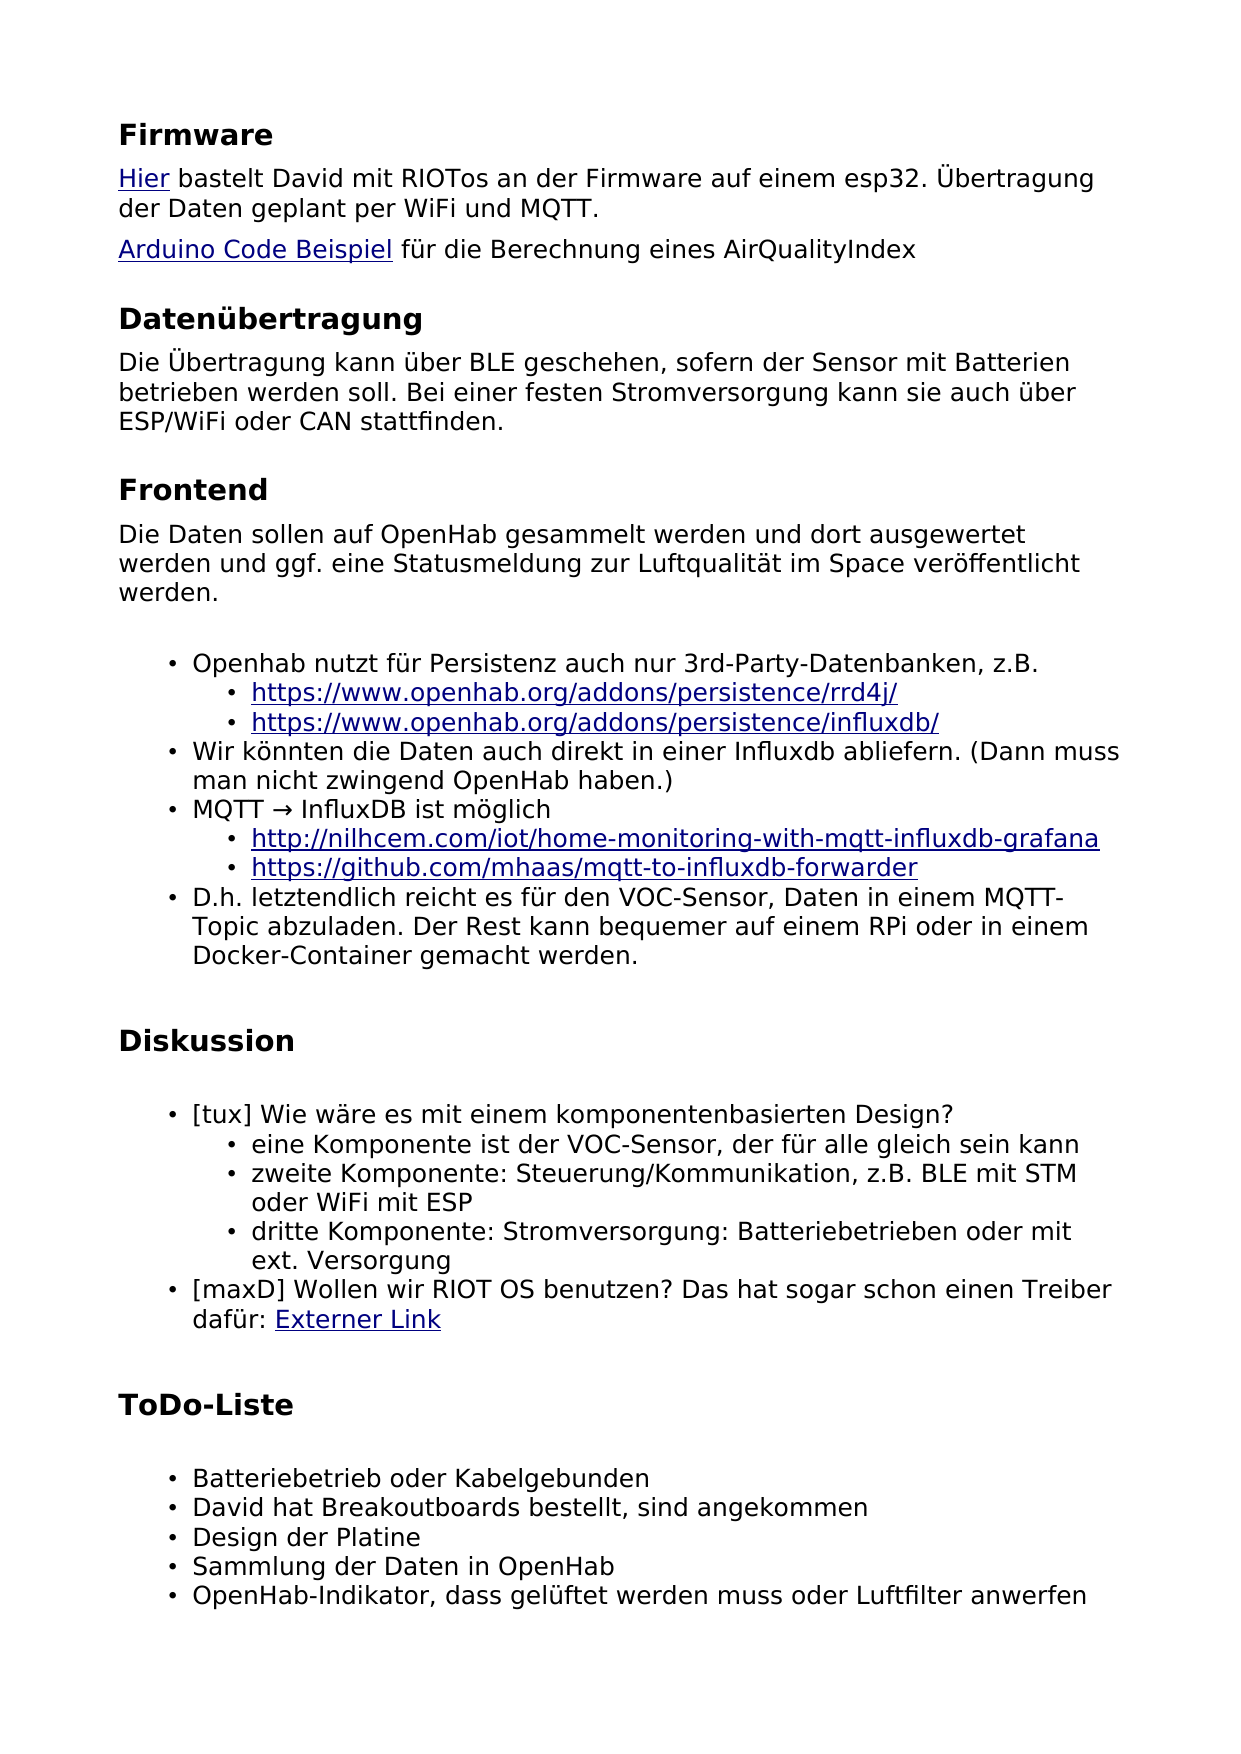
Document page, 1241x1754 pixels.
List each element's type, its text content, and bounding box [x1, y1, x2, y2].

list zweite Komponente: Steuerung/Kommunikation, z.B. BLE mit STM oder WiFi mit ESP [236, 1159, 1122, 1217]
list Wir könnten die Daten auch direkt in einer Influxdb abliefern. (Dann muss man nicht zwingend OpenHab haben.) [177, 737, 1122, 795]
subtitle Datenübertragung [118, 302, 1122, 336]
subtitle ToDo-Liste [118, 1388, 1122, 1422]
list https://www.openhab.org/addons/persistence/rrd4j/ [236, 679, 1122, 708]
text Die Übertragung kann über BLE geschehen, sofern der Sensor mit Batterien betrieben werden soll. Bei einer festen Stromversorgung kann sie auch über ESP/WiFi oder CAN stattfinden. [118, 348, 1122, 436]
list http://nilhcem.com/iot/home-monitoring-with-mqtt-influxdb-grafana [236, 824, 1122, 854]
list MQTT → InfluxDB ist möglich [177, 795, 1122, 824]
list https://github.com/mhaas/mqtt-to-influxdb-forwarder [236, 854, 1122, 883]
text Die Daten sollen auf OpenHab gesammelt werden und dort ausgewertet werden und ggf. eine Statusmeldung zur Luftqualität im Space veröffentlicht werden. [118, 520, 1122, 607]
list Sammlung der Daten in OpenHab [177, 1552, 1122, 1581]
subtitle Diskussion [118, 1025, 1122, 1059]
list eine Komponente ist der VOC-Sensor, der für alle gleich sein kann [236, 1130, 1122, 1159]
list D.h. letztendlich reicht es für den VOC-Sensor, Daten in einem MQTT-Topic abzuladen. Der Rest kann bequemer auf einem RPi oder in einem Docker-Container gemacht werden. [177, 883, 1122, 970]
text Arduino Code Beispiel für die Berechnung eines AirQualityIndex [118, 235, 1122, 264]
list dritte Komponente: Stromversorgung: Batteriebetrieben oder mit ext. Versorgung [236, 1217, 1122, 1276]
list Design der Platine [177, 1523, 1122, 1552]
subtitle Frontend [118, 473, 1122, 507]
list [maxD] Wollen wir RIOT OS benutzen? Das hat sogar schon einen Treiber dafür: Externer Link [177, 1276, 1122, 1334]
list Openhab nutzt für Persistenz auch nur 3rd-Party-Datenbanken, z.B. [177, 649, 1122, 679]
subtitle Firmware [118, 118, 1122, 152]
list https://www.openhab.org/addons/persistence/influxdb/ [236, 708, 1122, 737]
list Batteriebetrieb oder Kabelgebunden [177, 1464, 1122, 1494]
text Hier bastelt David mit RIOTos an der Firmware auf einem esp32. Übertragung der Daten geplant per WiFi und MQTT. [118, 164, 1122, 223]
list David hat Breakoutboards bestellt, sind angekommen [177, 1494, 1122, 1523]
list OpenHab-Indikator, dass gelüftet werden muss oder Luftfilter anwerfen [177, 1581, 1122, 1610]
list [tux] Wie wäre es mit einem komponentenbasierten Design? [177, 1101, 1122, 1130]
